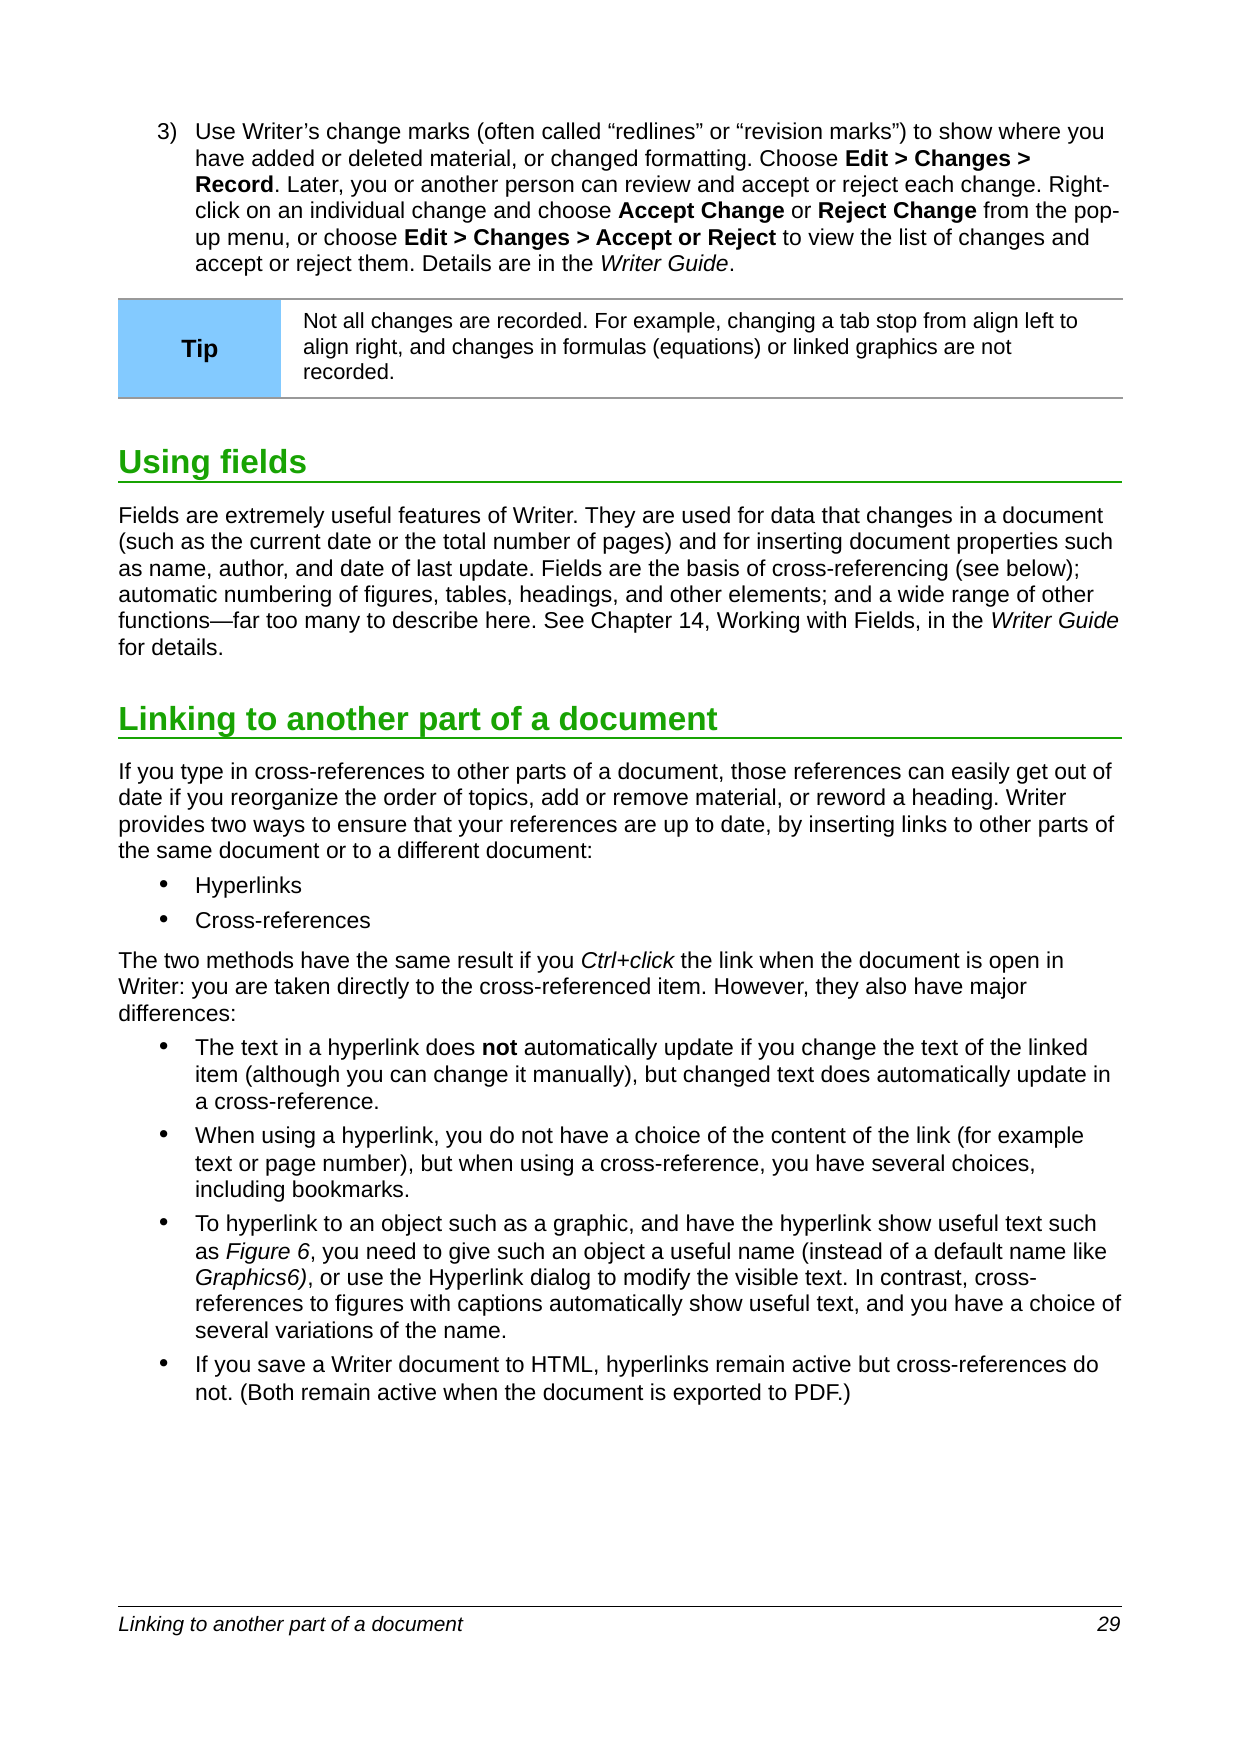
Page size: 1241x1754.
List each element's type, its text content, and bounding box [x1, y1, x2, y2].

text Fields are extremely useful features of Writer. They are used for data that changes in a document (such as the current date or the total number of pages) and for inserting document properties such as name, author, and date of last update. Fields are the basis of cross-referencing (see below); automatic numbering of figures, tables, headings, and other elements; and a wide range of other functions—far too many to describe here. See Chapter 14, Working with Fields, in the Writer Guide for details. [118, 502, 1122, 660]
subtitle Linking to another part of a document [118, 698, 1122, 737]
list Cross-references [156, 905, 1122, 934]
list Hyperlinks [156, 870, 1122, 899]
list When using a hyperlink, you do not have a choice of the content of the link (for example text or page number), but when using a cross-reference, you have several choices, including bookmarks. [156, 1120, 1122, 1202]
list If you save a Writer document to HTML, hyperlinks remain active but cross-references do not. (Both remain active when the document is exported to PDF.) [156, 1349, 1122, 1405]
table_header Tip [118, 300, 281, 397]
subtitle Using fields [118, 443, 1122, 481]
list If you type in cross-references to other parts of a document, those references can easily get out of date if you reorganize the order of topics, add or remove material, or reword a heading. Writer provides two ways to ensure that your references are up to date, by inserting links to other parts of the same document or to a different document: [118, 758, 1122, 863]
list To hyperlink to an object such as a graphic, and have the hyperlink show useful text such as Figure 6, you need to give such an object a useful name (instead of a default name like Graphics6), or use the Hyperlink dialog to modify the visible text. In contrast, cross-references to figures with captions automatically show useful text, and you have a choice of several variations of the name. [156, 1208, 1122, 1343]
list The two methods have the same result if you Ctrl+click the link when the document is open in Writer: you are taken directly to the cross-referenced item. However, they also have major differences: [118, 947, 1122, 1026]
table_header Not all changes are recorded. For example, changing a tab stop from align left to align right, and changes in formulas (equations) or linked graphics are not recorded. [281, 300, 1122, 397]
list The text in a hyperlink does not automatically update if you change the text of the linked item (although you can change it manually), but changed text does automatically update in a cross-reference. [156, 1032, 1122, 1114]
list Use Writer’s change marks (often called “redlines” or “revision marks”) to show where you have added or deleted material, or changed formatting. Choose Edit > Changes > Record. Later, you or another person can review and accept or reject each change. Right-click on an individual change and choose Accept Change or Reject Change from the pop-up menu, or choose Edit > Changes > Accept or Reject to view the list of changes and accept or reject them. Details are in the Writer Guide. [177, 118, 1122, 276]
